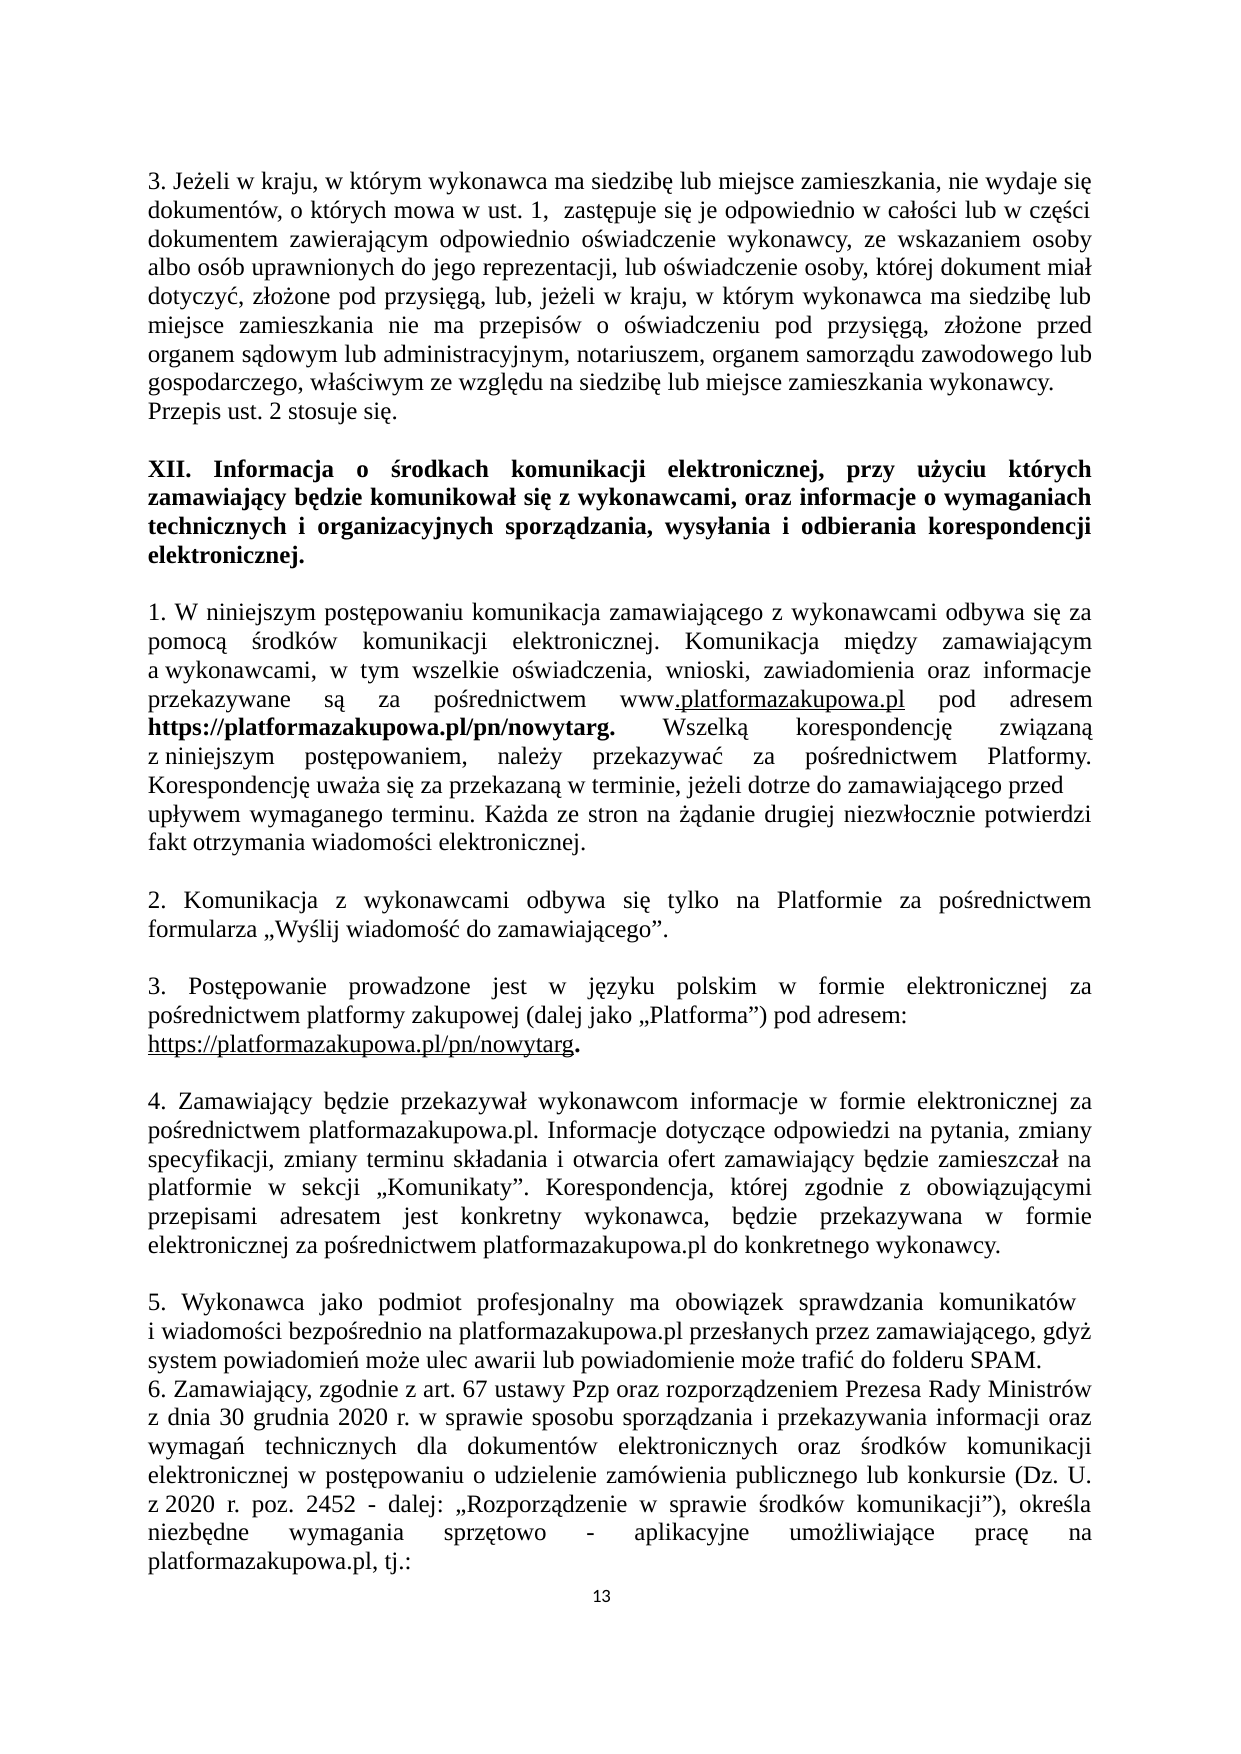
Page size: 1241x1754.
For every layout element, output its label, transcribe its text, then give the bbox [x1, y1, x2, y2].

text Przepis ust. 2 stosuje się. [148, 396, 1093, 425]
text upływem wymaganego terminu. Każda ze stron na żądanie drugiej niezwłocznie potwierdzi fakt otrzymania wiadomości elektronicznej. [148, 799, 1093, 856]
text 3. Jeżeli w kraju, w którym wykonawca ma siedzibę lub miejsce zamieszkania, nie wydaje się dokumentów, o których mowa w ust. 1, zastępuje się je odpowiednio w całości lub w części dokumentem zawierającym odpowiednio oświadczenie wykonawcy, ze wskazaniem osoby albo osób uprawnionych do jego reprezentacji, lub oświadczenie osoby, której dokument miał dotyczyć, złożone pod przysięgą, lub, jeżeli w kraju, w którym wykonawca ma siedzibę lub miejsce zamieszkania nie ma przepisów o oświadczeniu pod przysięgą, złożone przed organem sądowym lub administracyjnym, notariuszem, organem samorządu zawodowego lub gospodarczego, właściwym ze względu na siedzibę lub miejsce zamieszkania wykonawcy. [148, 166, 1093, 396]
text 5. Wykonawca jako podmiot profesjonalny ma obowiązek sprawdzania komunikatów i wiadomości bezpośrednio na platformazakupowa.pl przesłanych przez zamawiającego, gdyż system powiadomień może ulec awarii lub powiadomienie może trafić do folderu SPAM. [148, 1287, 1093, 1374]
text 4. Zamawiający będzie przekazywał wykonawcom informacje w formie elektronicznej za pośrednictwem platformazakupowa.pl. Informacje dotyczące odpowiedzi na pytania, zmiany specyfikacji, zmiany terminu składania i otwarcia ofert zamawiający będzie zamieszczał na platformie w sekcji „Komunikaty”. Korespondencja, której zgodnie z obowiązującymi przepisami adresatem jest konkretny wykonawca, będzie przekazywana w formie elektronicznej za pośrednictwem platformazakupowa.pl do konkretnego wykonawcy. [148, 1086, 1093, 1259]
text XII. Informacja o środkach komunikacji elektronicznej, przy użyciu których zamawiający będzie komunikował się z wykonawcami, oraz informacje o wymaganiach technicznych i organizacyjnych sporządzania, wysyłania i odbierania korespondencji elektronicznej. [148, 454, 1093, 569]
text 3. Postępowanie prowadzone jest w języku polskim w formie elektronicznej za pośrednictwem platformy zakupowej (dalej jako „Platforma”) pod adresem: [148, 971, 1093, 1029]
text 1. W niniejszym postępowaniu komunikacja zamawiającego z wykonawcami odbywa się za pomocą środków komunikacji elektronicznej. Komunikacja między zamawiającym a wykonawcami, w tym wszelkie oświadczenia, wnioski, zawiadomienia oraz informacje przekazywane są za pośrednictwem www.platformazakupowa.pl pod adresem https://platformazakupowa.pl/pn/nowytarg. Wszelką korespondencję związaną z niniejszym postępowaniem, należy przekazywać za pośrednictwem Platformy. Korespondencję uważa się za przekazaną w terminie, jeżeli dotrze do zamawiającego przed [148, 597, 1093, 799]
text 6. Zamawiający, zgodnie z art. 67 ustawy Pzp oraz rozporządzeniem Prezesa Rady Ministrów z dnia 30 grudnia 2020 r. w sprawie sposobu sporządzania i przekazywania informacji oraz wymagań technicznych dla dokumentów elektronicznych oraz środków komunikacji elektronicznej w postępowaniu o udzielenie zamówienia publicznego lub konkursie (Dz. U. z 2020 r. poz. 2452 - dalej: „Rozporządzenie w sprawie środków komunikacji”), określa niezbędne wymagania sprzętowo - aplikacyjne umożliwiające pracę na platformazakupowa.pl, tj.: [148, 1374, 1093, 1575]
text 2. Komunikacja z wykonawcami odbywa się tylko na Platformie za pośrednictwem formularza „Wyślij wiadomość do zamawiającego”. [148, 885, 1093, 942]
text https://platformazakupowa.pl/pn/nowytarg. [148, 1029, 1093, 1057]
